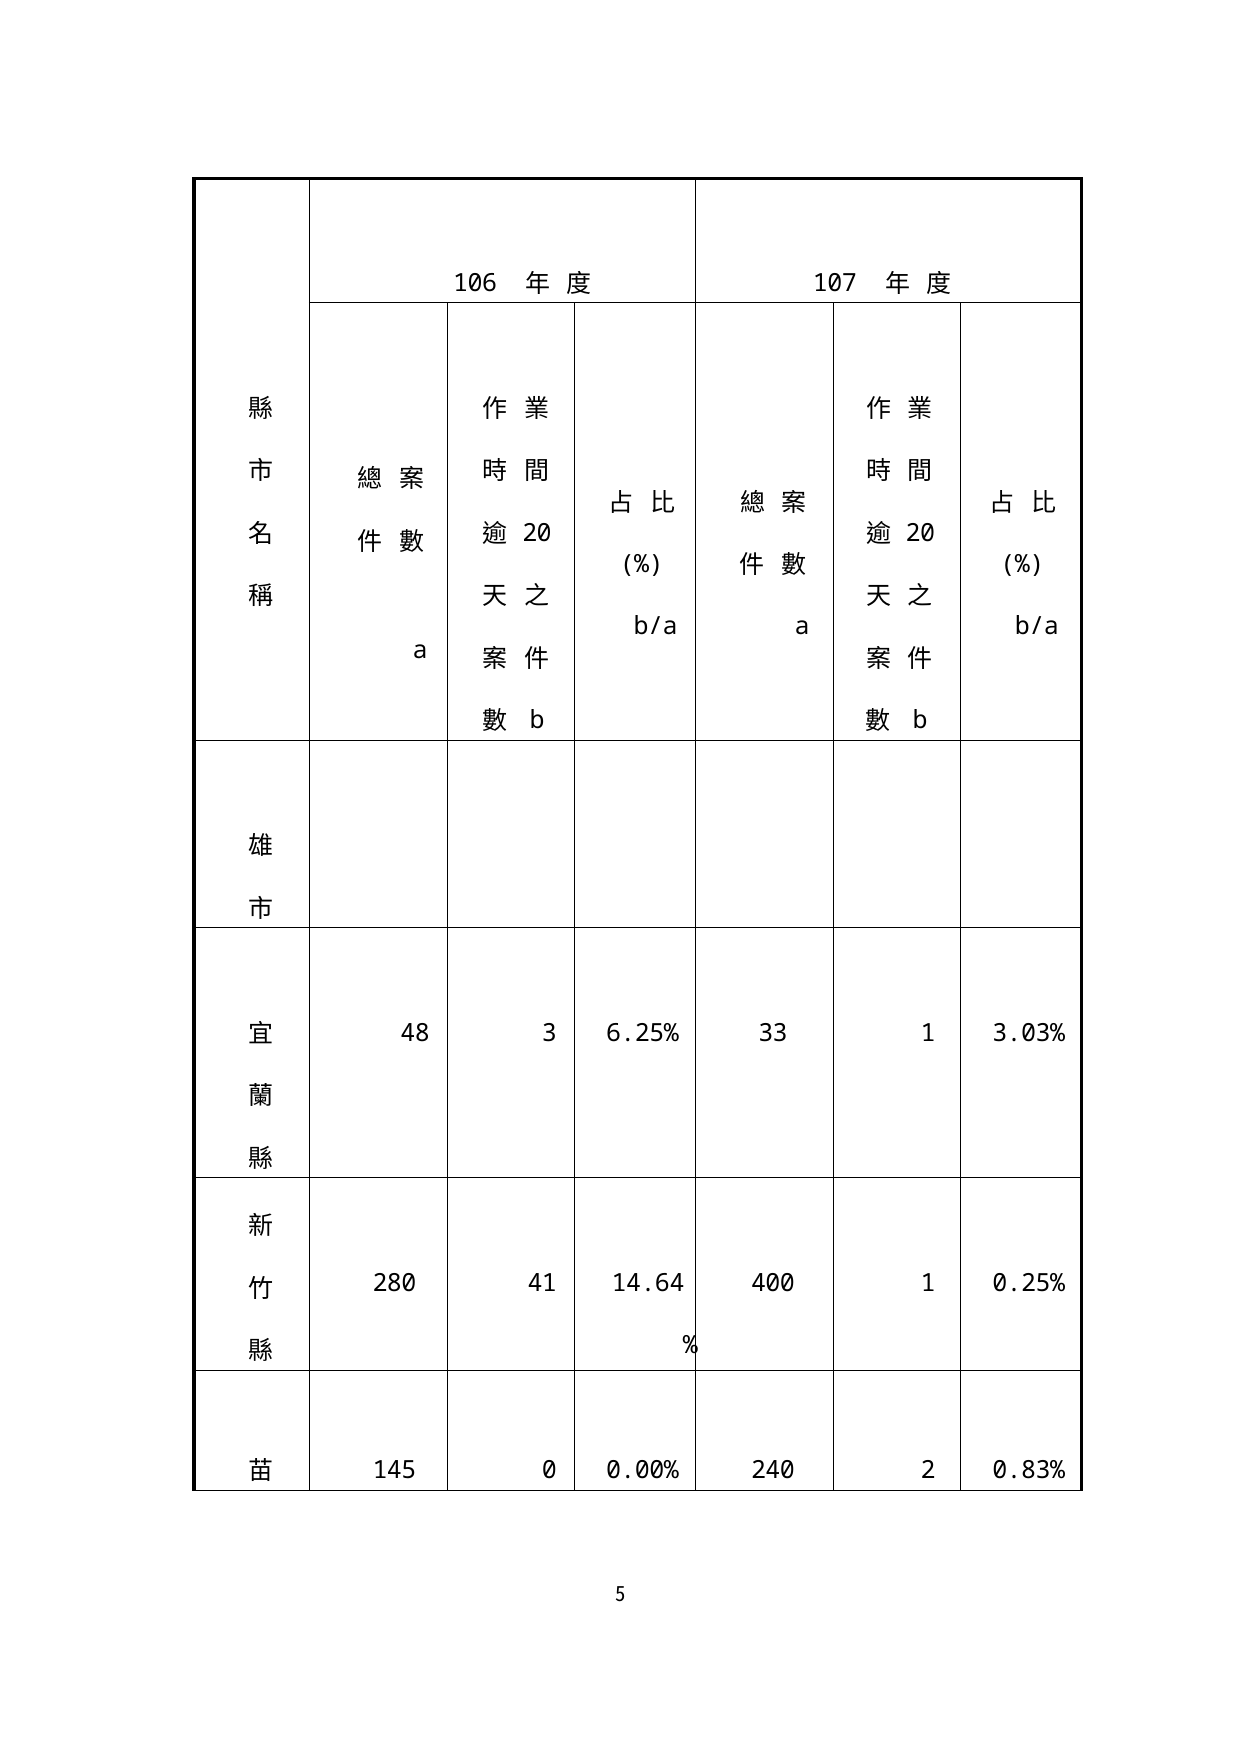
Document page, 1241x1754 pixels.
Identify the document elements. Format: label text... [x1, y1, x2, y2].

table_cell 新竹縣 [196, 1178, 309, 1370]
table_cell 占比(%) b/a [575, 303, 695, 740]
table_cell [310, 741, 447, 927]
table_cell 占比(%) b/a [961, 303, 1080, 740]
table_cell 240 [696, 1371, 833, 1490]
table_cell 2 [834, 1371, 960, 1490]
table_cell [696, 741, 833, 927]
table_cell [448, 741, 574, 927]
table_cell 3 [448, 928, 574, 1177]
table_cell 14.64% [575, 1178, 695, 1370]
table_cell 41 [448, 1178, 574, 1370]
table_cell 33 [696, 928, 833, 1177]
table_cell 宜蘭縣 [196, 928, 309, 1177]
table_cell 3.03% [961, 928, 1080, 1177]
table_cell 48 [310, 928, 447, 1177]
table_header 106年度 [310, 180, 695, 302]
table_cell 0.83% [961, 1371, 1080, 1490]
table_cell 280 [310, 1178, 447, 1370]
table_cell 苗 [196, 1371, 309, 1490]
table_cell 145 [310, 1371, 447, 1490]
table_cell 0 [448, 1371, 574, 1490]
table_cell 400 [696, 1178, 833, 1370]
table_cell 0.25% [961, 1178, 1080, 1370]
table_cell 1 [834, 928, 960, 1177]
table_cell 0.00% [575, 1371, 695, 1490]
table_cell [961, 741, 1080, 927]
table_header 縣市名稱 [196, 180, 309, 740]
table_cell [834, 741, 960, 927]
table_cell 總案件數 a [310, 303, 447, 740]
table_cell 總案件數 a [696, 303, 833, 740]
table_cell 作業時間逾20天之案件數b [834, 303, 960, 740]
table_cell 雄市 [196, 741, 309, 927]
table_cell 1 [834, 1178, 960, 1370]
table_header 107年度 [696, 180, 1080, 302]
table_cell [575, 741, 695, 927]
table_cell 作業時間逾20天之案件數b [448, 303, 574, 740]
table_cell 6.25% [575, 928, 695, 1177]
